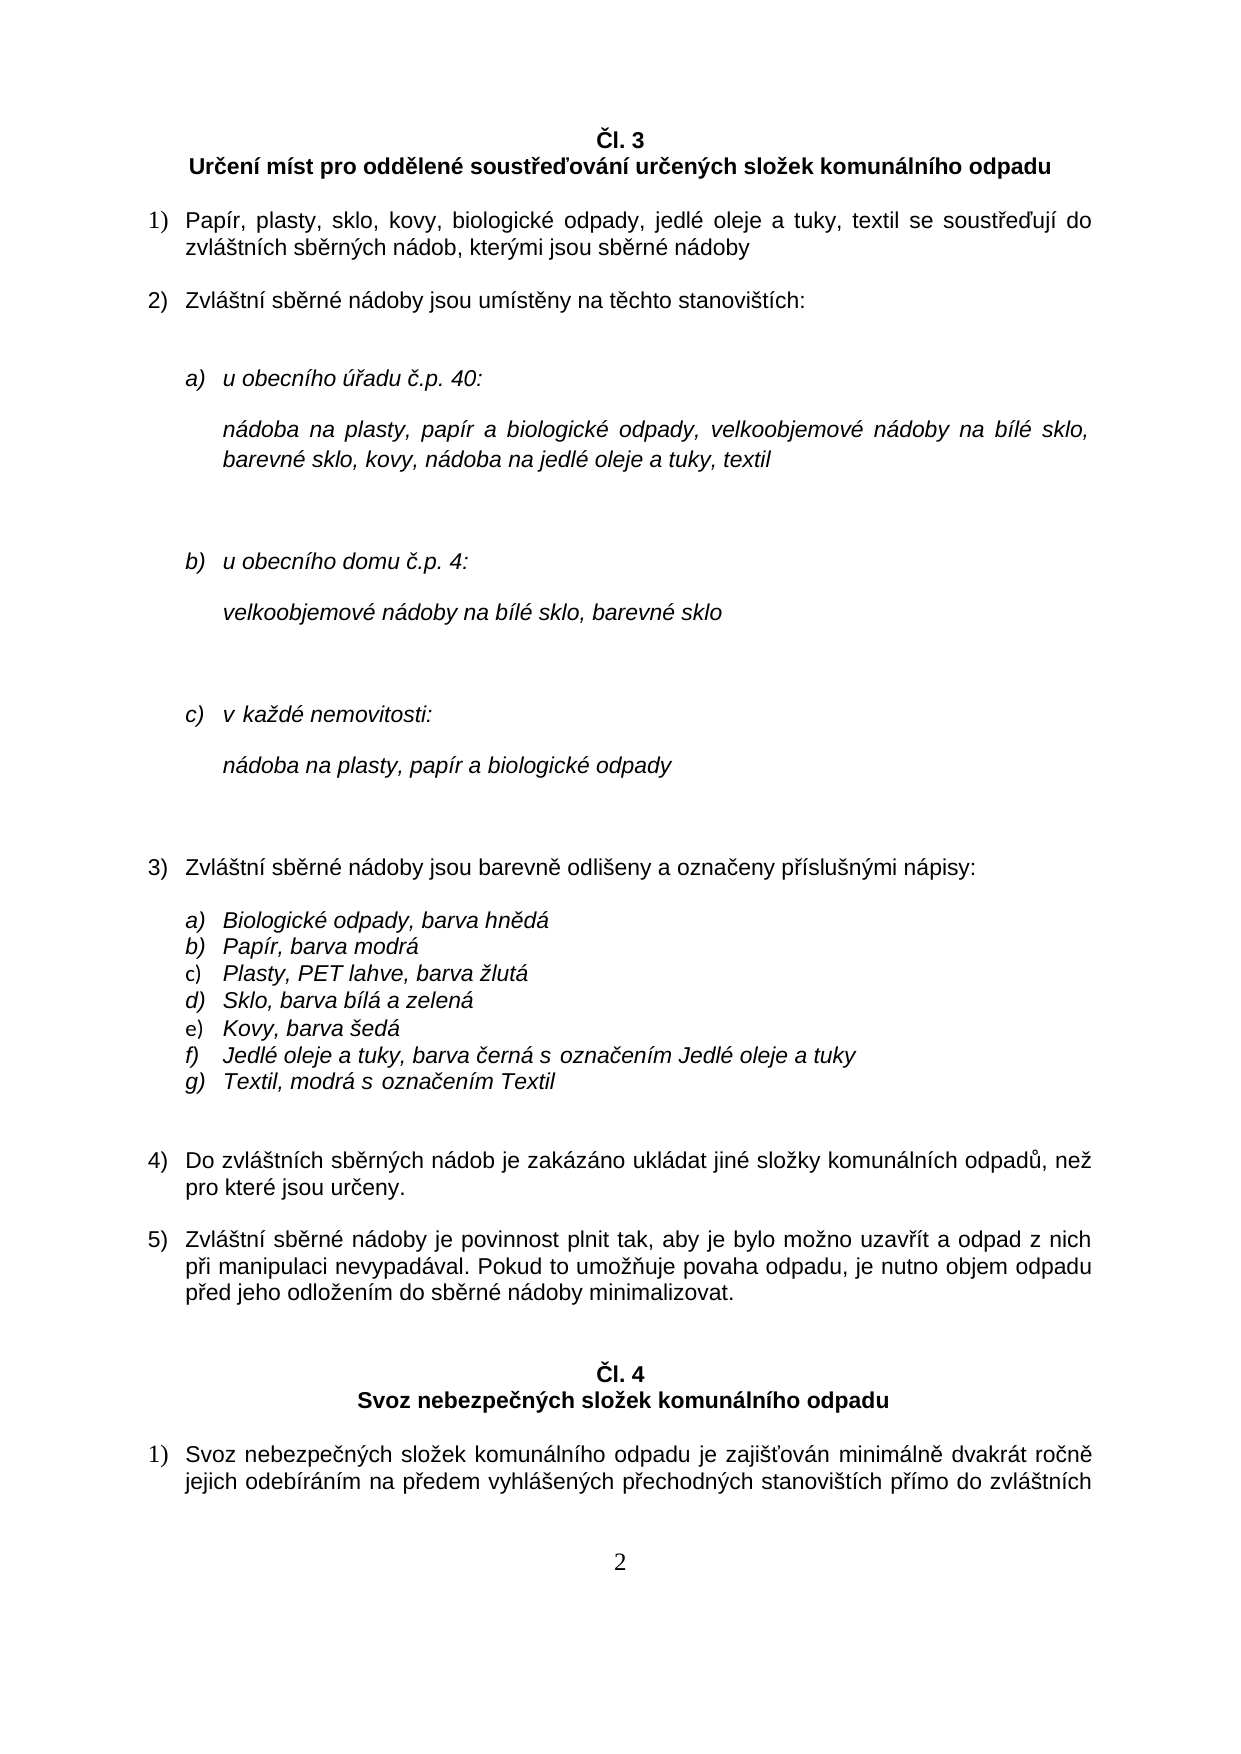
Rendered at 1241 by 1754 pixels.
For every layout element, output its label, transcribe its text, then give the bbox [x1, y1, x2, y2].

text nádoba na plasty, papír a biologické odpady, velkoobjemové nádoby na bílé sklo, barevné sklo, kovy, nádoba na jedlé oleje a tuky, textil [223, 416, 1092, 472]
subtitle Svoz nebezpečných složek komunálního odpadu [148, 1387, 1092, 1413]
list v každé nemovitosti: [185, 701, 1092, 727]
list Kovy, barva šedá [185, 1014, 1092, 1042]
list Papír, barva modrá [185, 933, 1092, 959]
list Zvláštní sběrné nádoby jsou barevně odlišeny a označeny příslušnými nápisy: [148, 854, 1092, 880]
list u obecního úřadu č.p. 40: [185, 364, 1092, 391]
list Zvláštní sběrné nádoby jsou umístěny na těchto stanovištích: [148, 287, 1092, 313]
text Čl. 3 [148, 127, 1092, 153]
list Svoz nebezpečných složek komunálního odpadu je zajišťován minimálně dvakrát ročně jejich odebíráním na předem vyhlášených přechodných stanovištích přímo do zvláštních [148, 1439, 1092, 1495]
list Sklo, barva bílá a zelená [185, 987, 1092, 1014]
list Jedlé oleje a tuky, barva černá s označením Jedlé oleje a tuky [185, 1042, 1092, 1068]
list Zvláštní sběrné nádoby je povinnost plnit tak, aby je bylo možno uzavřít a odpad z nich při manipulaci nevypadával. Pokud to umožňuje povaha odpadu, je nutno objem odpadu před jeho odložením do sběrné nádoby minimalizovat. [148, 1226, 1092, 1305]
list Plasty, PET lahve, barva žlutá [185, 959, 1092, 987]
list Biologické odpady, barva hnědá [185, 907, 1092, 933]
list Papír, plasty, sklo, kovy, biologické odpady, jedlé oleje a tuky, textil se soustřeďují do zvláštních sběrných nádob, kterými jsou sběrné nádoby [148, 206, 1092, 261]
list u obecního domu č.p. 4: [185, 548, 1092, 574]
list Do zvláštních sběrných nádob je zakázáno ukládat jiné složky komunálních odpadů, než pro které jsou určeny. [148, 1147, 1092, 1200]
text velkoobjemové nádoby na bílé sklo, barevné sklo [223, 599, 1092, 625]
list Textil, modrá s označením Textil [185, 1068, 1092, 1094]
subtitle Čl. 4 [148, 1361, 1092, 1387]
text nádoba na plasty, papír a biologické odpady [223, 752, 1092, 778]
text Určení míst pro oddělené soustřeďování určených složek komunálního odpadu [148, 153, 1092, 179]
